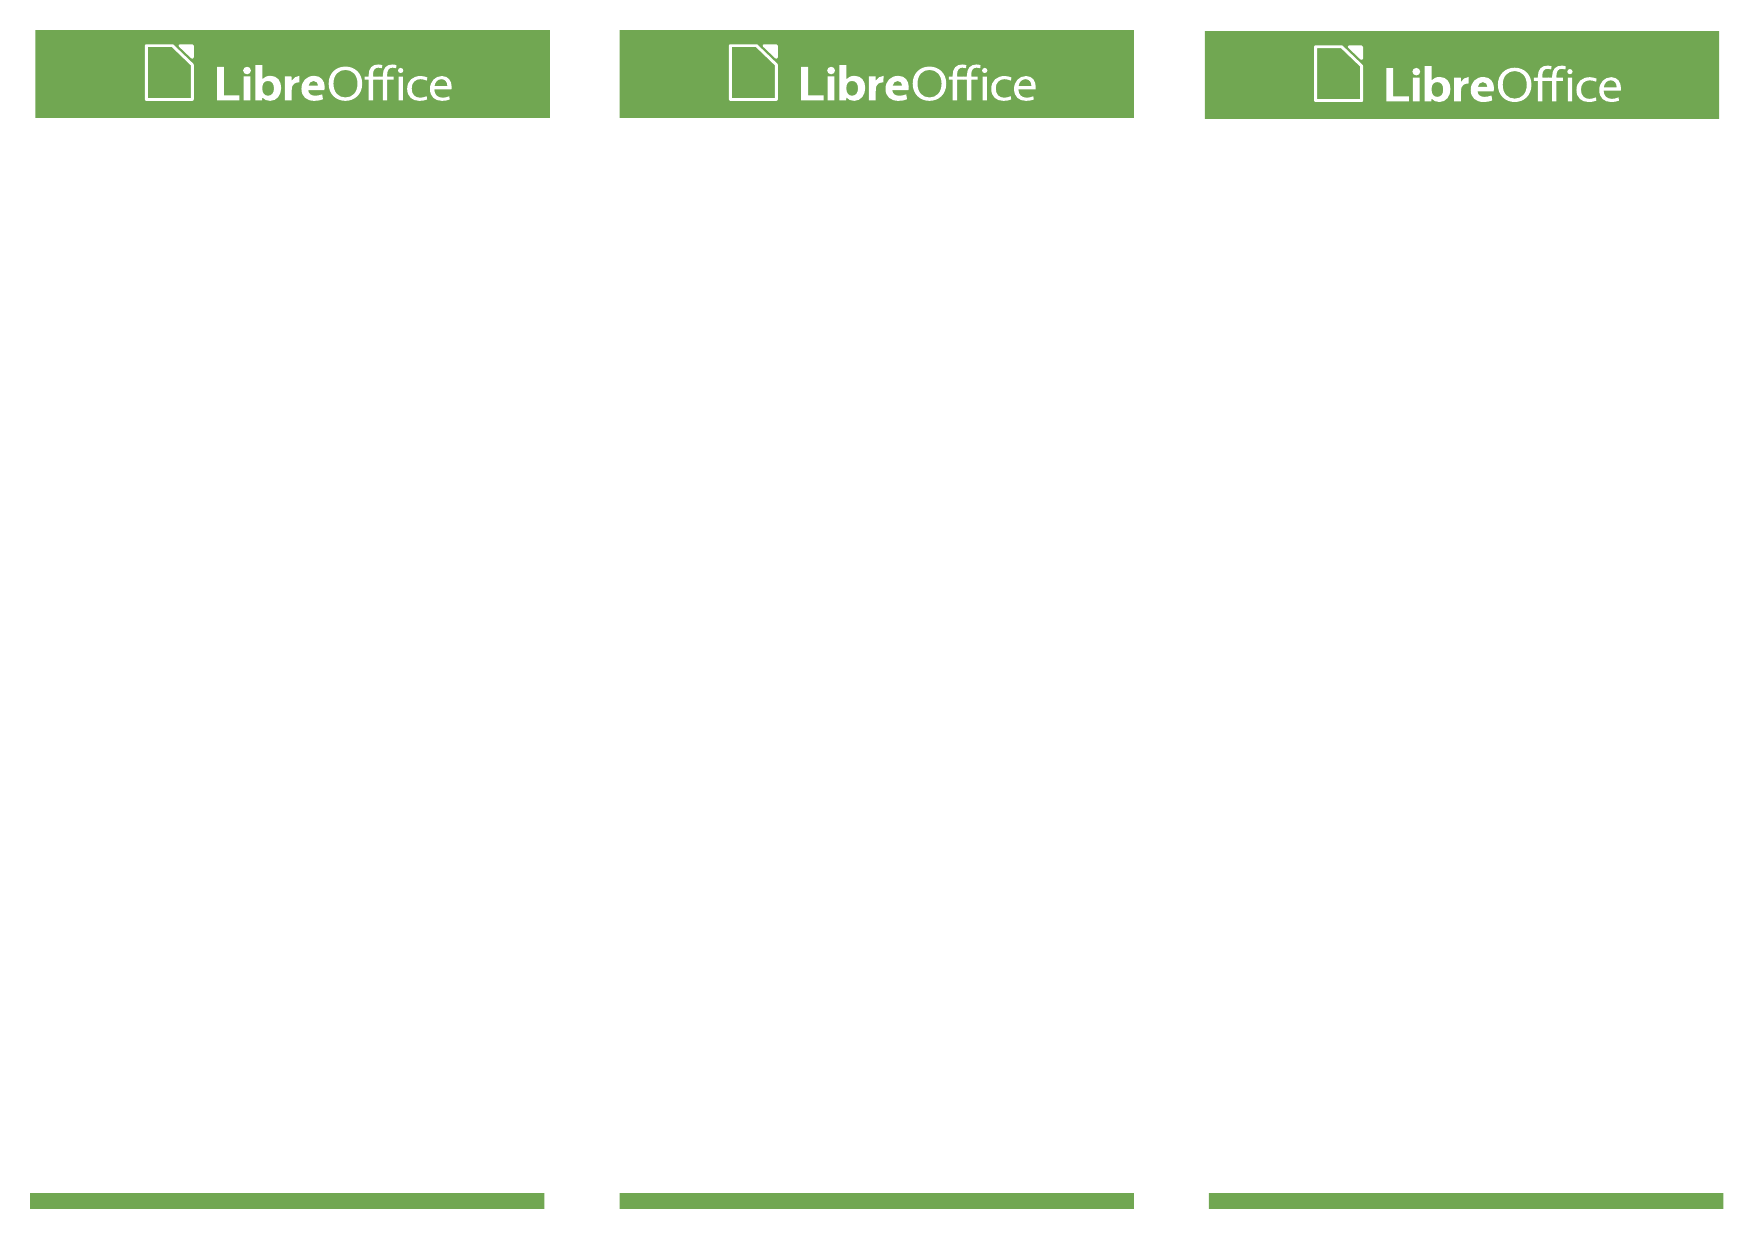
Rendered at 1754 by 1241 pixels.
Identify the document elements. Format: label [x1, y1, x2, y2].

picture [30, 1193, 545, 1209]
picture [1208, 1193, 1724, 1209]
picture [619, 1193, 1134, 1209]
